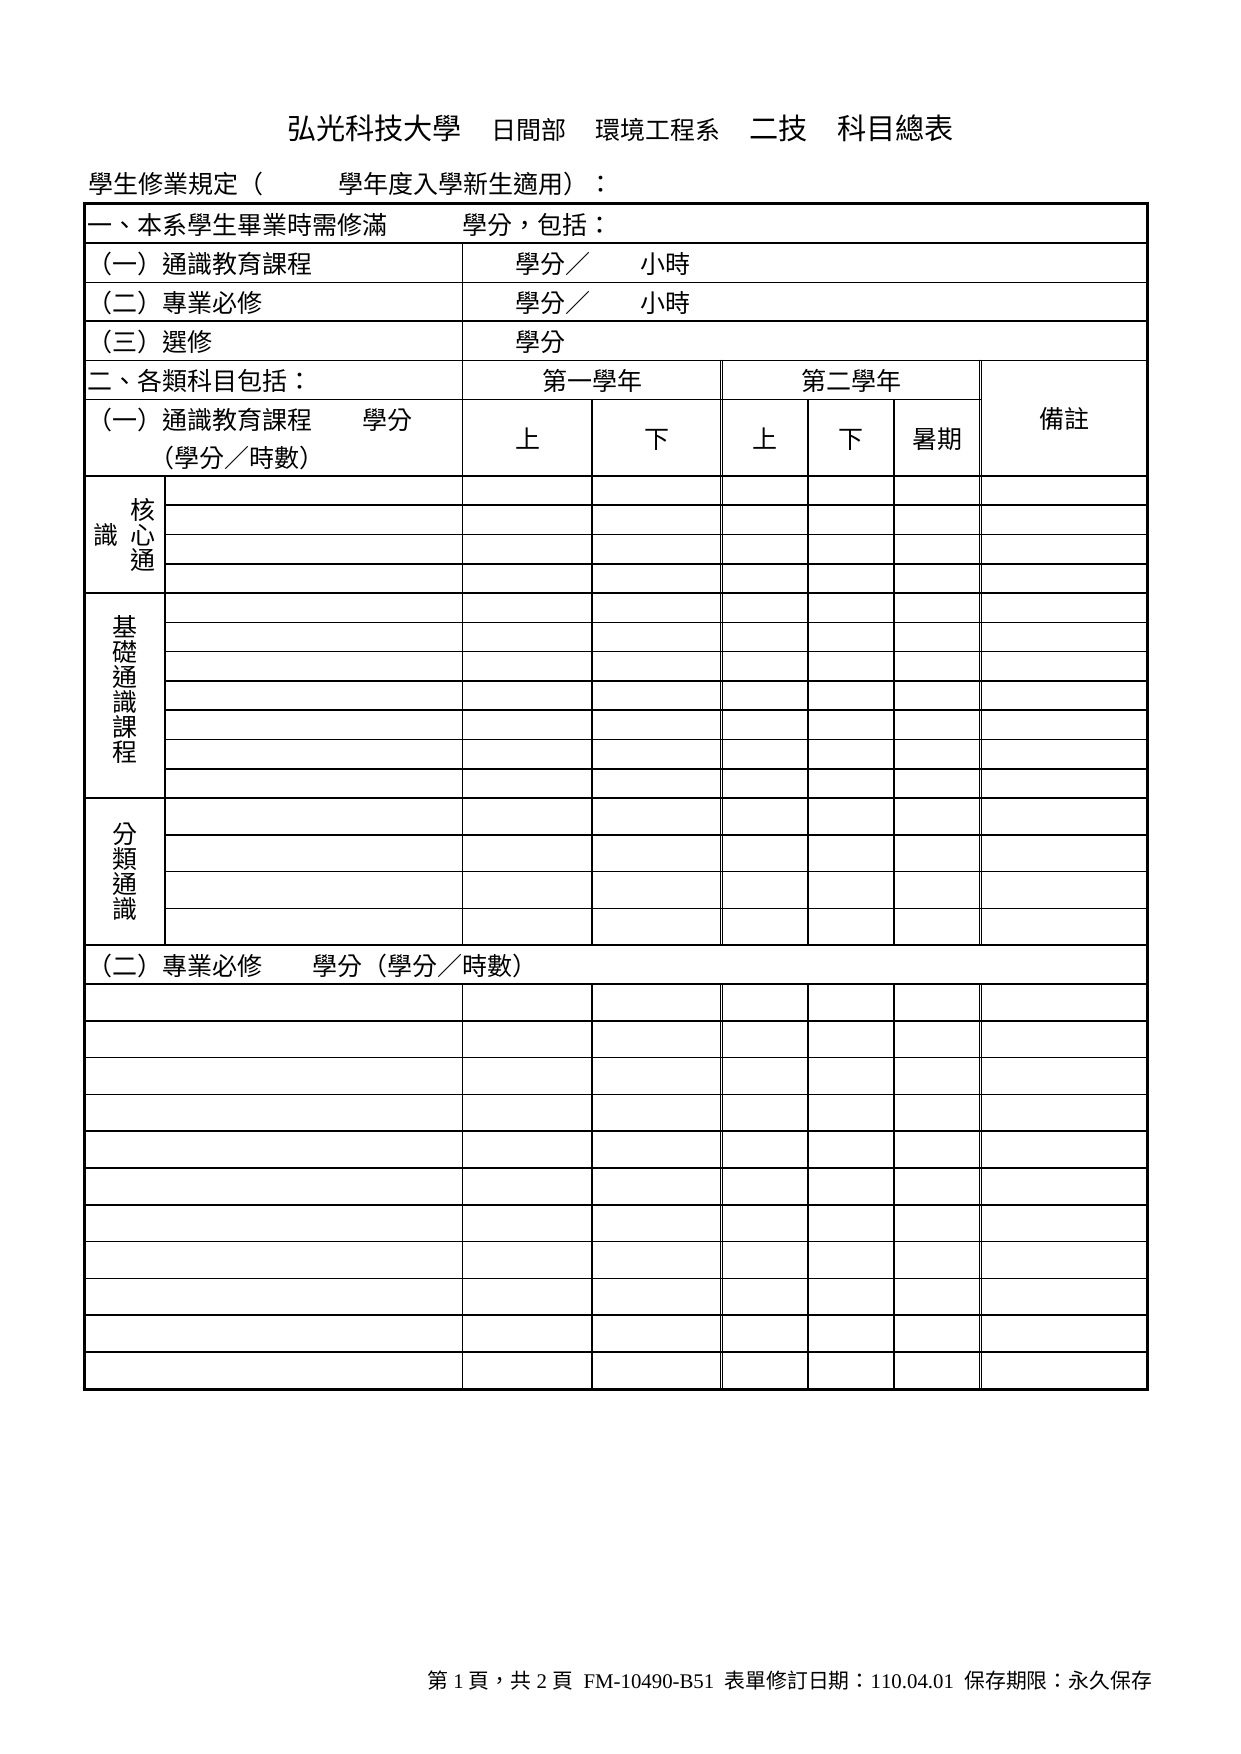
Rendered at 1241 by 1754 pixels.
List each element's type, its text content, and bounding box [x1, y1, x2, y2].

table_cell 基礎通識課程 [86, 594, 164, 797]
table_cell [593, 1058, 720, 1093]
table_cell 二、各類科目包括： [86, 361, 462, 398]
table_cell [895, 770, 979, 797]
table_cell [723, 872, 807, 907]
table_cell [982, 535, 1146, 563]
table_cell [982, 985, 1146, 1020]
table_cell [166, 565, 462, 592]
table_cell [593, 506, 720, 534]
table_cell 學分／ 小時 [463, 244, 1146, 281]
table_cell [593, 1132, 720, 1167]
table_cell [809, 1206, 893, 1241]
table_cell [982, 1316, 1146, 1351]
table_cell [166, 872, 462, 907]
table_cell [463, 1316, 591, 1351]
table_cell [166, 477, 462, 504]
table_cell [982, 770, 1146, 797]
table_cell [593, 535, 720, 563]
table_cell [463, 565, 591, 592]
table_cell [463, 836, 591, 871]
table_cell [809, 909, 893, 944]
table_cell [809, 1169, 893, 1204]
table_cell [593, 740, 720, 768]
table_cell [895, 565, 979, 592]
table_header 一、本系學生畢業時需修滿 學分，包括： [86, 205, 1146, 242]
table_cell [809, 872, 893, 907]
table_cell [86, 1169, 462, 1204]
table_cell [982, 506, 1146, 534]
table_cell [895, 1169, 979, 1204]
table_cell [723, 909, 807, 944]
table_cell [723, 1022, 807, 1057]
table_cell [463, 1279, 591, 1314]
table_cell [982, 836, 1146, 871]
table_cell [723, 1316, 807, 1351]
text 學生修業規定（ 學年度入學新生適用）： [89, 164, 1152, 202]
table_cell [809, 740, 893, 768]
table_cell [463, 594, 591, 621]
table_cell 上 [723, 400, 807, 475]
table_cell [982, 652, 1146, 680]
table_cell 第一學年 [463, 361, 720, 398]
table_cell [723, 477, 807, 504]
table_cell [86, 1242, 462, 1277]
table_cell 學分／ 小時 [463, 283, 1146, 320]
table_cell [463, 909, 591, 944]
table_cell [723, 836, 807, 871]
table_cell [723, 1132, 807, 1167]
table_cell [593, 836, 720, 871]
table_cell [982, 872, 1146, 907]
table_cell [982, 1058, 1146, 1093]
table_cell [809, 1022, 893, 1057]
table_cell [723, 1206, 807, 1241]
table_cell [463, 872, 591, 907]
table_cell [166, 909, 462, 944]
table_cell [809, 985, 893, 1020]
table_cell [463, 652, 591, 680]
table_cell [895, 682, 979, 709]
table_cell [895, 1353, 979, 1388]
table_cell 上 [463, 400, 591, 475]
table_cell [809, 477, 893, 504]
table_cell [723, 1169, 807, 1204]
table_cell [593, 909, 720, 944]
table_cell [166, 506, 462, 534]
table_cell [166, 623, 462, 651]
text 弘光科技大學 二技 科目總表 [89, 89, 1152, 164]
table_cell [895, 506, 979, 534]
table_cell [463, 1058, 591, 1093]
table_cell [809, 1058, 893, 1093]
table_cell [86, 1206, 462, 1241]
table_cell [895, 872, 979, 907]
table_cell [463, 1353, 591, 1388]
table_cell [723, 535, 807, 563]
table_cell [593, 1206, 720, 1241]
table_cell [593, 872, 720, 907]
table_cell [982, 740, 1146, 768]
table_cell [463, 799, 591, 834]
table_cell [982, 1279, 1146, 1314]
table_cell [895, 652, 979, 680]
table_cell [809, 1132, 893, 1167]
table_cell [593, 799, 720, 834]
table_cell [463, 477, 591, 504]
table_cell [895, 1095, 979, 1130]
table_cell [809, 594, 893, 621]
table_cell [723, 770, 807, 797]
table_cell [723, 506, 807, 534]
table_cell [723, 565, 807, 592]
table_cell [809, 652, 893, 680]
table_cell [723, 623, 807, 651]
table_cell 下 [809, 400, 893, 475]
table_cell （二）專業必修 學分（學分／時數） [86, 946, 1146, 983]
table_cell [895, 711, 979, 738]
table_cell [723, 682, 807, 709]
table_cell [895, 740, 979, 768]
table_cell [166, 711, 462, 738]
table_cell [593, 1353, 720, 1388]
table_cell [723, 652, 807, 680]
table_cell [593, 682, 720, 709]
table_cell [895, 799, 979, 834]
table_cell [723, 1353, 807, 1388]
table_cell [593, 1169, 720, 1204]
table_cell [982, 711, 1146, 738]
table_cell （三）選修 [86, 322, 462, 359]
table_cell [895, 1279, 979, 1314]
table_cell [809, 565, 893, 592]
table_cell [593, 623, 720, 651]
table_cell [593, 770, 720, 797]
table_cell 暑期 [895, 400, 979, 475]
table_cell （一）通識教育課程 學分 （學分／時數） [86, 400, 462, 475]
table_cell [895, 623, 979, 651]
table_cell 備註 [982, 361, 1146, 475]
table_cell [463, 1132, 591, 1167]
table_cell [809, 711, 893, 738]
table_cell [809, 1095, 893, 1130]
table_cell [463, 1206, 591, 1241]
table_cell [723, 985, 807, 1020]
table_cell [982, 565, 1146, 592]
table_cell [982, 1169, 1146, 1204]
table_cell [463, 1242, 591, 1277]
table_cell [86, 1095, 462, 1130]
table_cell [593, 594, 720, 621]
table_cell [463, 623, 591, 651]
table_cell 下 [593, 400, 720, 475]
table_cell [982, 1242, 1146, 1277]
table_cell [895, 477, 979, 504]
table_cell [166, 535, 462, 563]
table_cell [809, 1353, 893, 1388]
table_cell [982, 477, 1146, 504]
table_cell [982, 1022, 1146, 1057]
table_cell [809, 535, 893, 563]
table_cell [86, 1132, 462, 1167]
table_cell [809, 836, 893, 871]
table_cell [463, 682, 591, 709]
table_cell [593, 985, 720, 1020]
table_cell [86, 1058, 462, 1093]
table_cell [895, 594, 979, 621]
table_cell [723, 1058, 807, 1093]
table_cell [166, 799, 462, 834]
table_cell 第二學年 [723, 361, 979, 398]
table_cell [463, 535, 591, 563]
table_cell [166, 770, 462, 797]
table_cell [982, 1353, 1146, 1388]
table_cell [463, 711, 591, 738]
table_cell [895, 909, 979, 944]
table_cell [982, 799, 1146, 834]
table_cell [809, 799, 893, 834]
table_cell [723, 1095, 807, 1130]
table_cell [723, 1242, 807, 1277]
table_cell （二）專業必修 [86, 283, 462, 320]
table_cell [593, 1022, 720, 1057]
table_cell [463, 1169, 591, 1204]
table_cell 學分 [463, 322, 1146, 359]
table_cell [982, 909, 1146, 944]
table_cell [463, 1022, 591, 1057]
table_cell [593, 1242, 720, 1277]
table_cell [982, 1132, 1146, 1167]
table_cell [166, 682, 462, 709]
table_cell [895, 985, 979, 1020]
table_cell [809, 623, 893, 651]
table_cell [723, 594, 807, 621]
table_cell [593, 652, 720, 680]
table_cell [166, 652, 462, 680]
table_cell [895, 1022, 979, 1057]
table_cell [463, 985, 591, 1020]
table_cell 分類通識 [86, 799, 164, 944]
table_cell 核心通識 [86, 477, 164, 592]
table_cell （一）通識教育課程 [86, 244, 462, 281]
table_cell [723, 799, 807, 834]
table_cell [593, 1095, 720, 1130]
table_cell [463, 740, 591, 768]
table_cell [166, 740, 462, 768]
table_cell [809, 682, 893, 709]
table_cell [895, 1316, 979, 1351]
table_cell [463, 770, 591, 797]
table_cell [895, 1242, 979, 1277]
table_cell [723, 711, 807, 738]
table_cell [895, 1058, 979, 1093]
table_cell [809, 506, 893, 534]
table_cell [809, 1279, 893, 1314]
table_cell [982, 623, 1146, 651]
table_cell [593, 565, 720, 592]
table_cell [982, 682, 1146, 709]
table_cell [463, 1095, 591, 1130]
table_cell [593, 1279, 720, 1314]
table_cell [593, 711, 720, 738]
table_cell [809, 1242, 893, 1277]
table_cell [895, 535, 979, 563]
table_cell [723, 740, 807, 768]
table_cell [723, 1279, 807, 1314]
table_cell [86, 1022, 462, 1057]
table_cell [809, 1316, 893, 1351]
table_cell [86, 985, 462, 1020]
table_cell [982, 594, 1146, 621]
table_cell [86, 1316, 462, 1351]
table_cell [463, 506, 591, 534]
table_cell [593, 477, 720, 504]
table_cell [895, 836, 979, 871]
table_cell [895, 1206, 979, 1241]
table_cell [982, 1095, 1146, 1130]
table_cell [593, 1316, 720, 1351]
table_cell [86, 1279, 462, 1314]
table_cell [982, 1206, 1146, 1241]
table_cell [809, 770, 893, 797]
table_cell [86, 1353, 462, 1388]
table_cell [166, 836, 462, 871]
table_cell [166, 594, 462, 621]
table_cell [895, 1132, 979, 1167]
